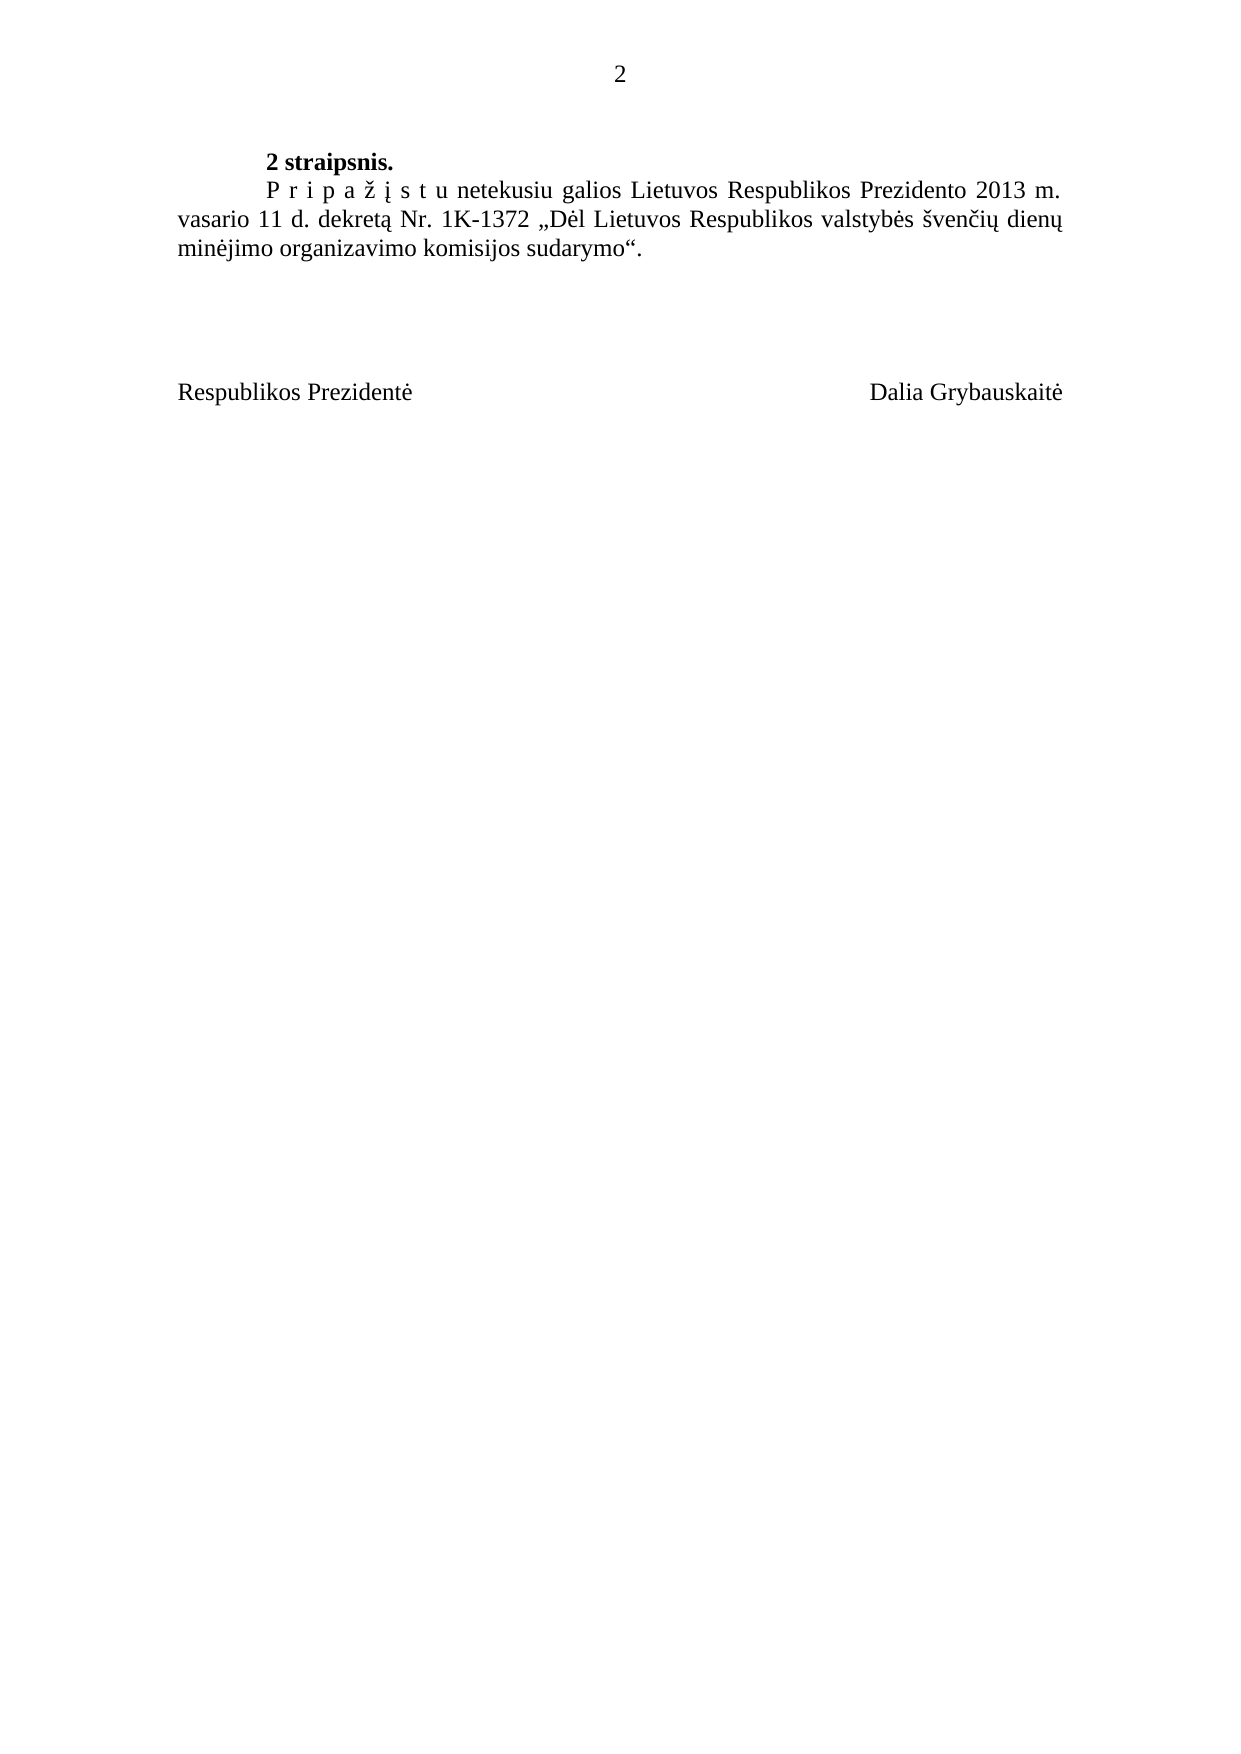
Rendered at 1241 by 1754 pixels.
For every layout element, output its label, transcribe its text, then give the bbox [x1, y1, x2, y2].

text Respublikos Prezidentė Dalia Grybauskaitė [177, 377, 1063, 406]
text P r i p a ž į s t u netekusiu galios Lietuvos Respublikos Prezidento 2013 m. vasario 11 d. dekretą Nr. 1K-1372 „Dėl Lietuvos Respublikos valstybės švenčių dienų minėjimo organizavimo komisijos sudarymo“. [177, 176, 1063, 262]
text 2 straipsnis. [177, 147, 1063, 176]
